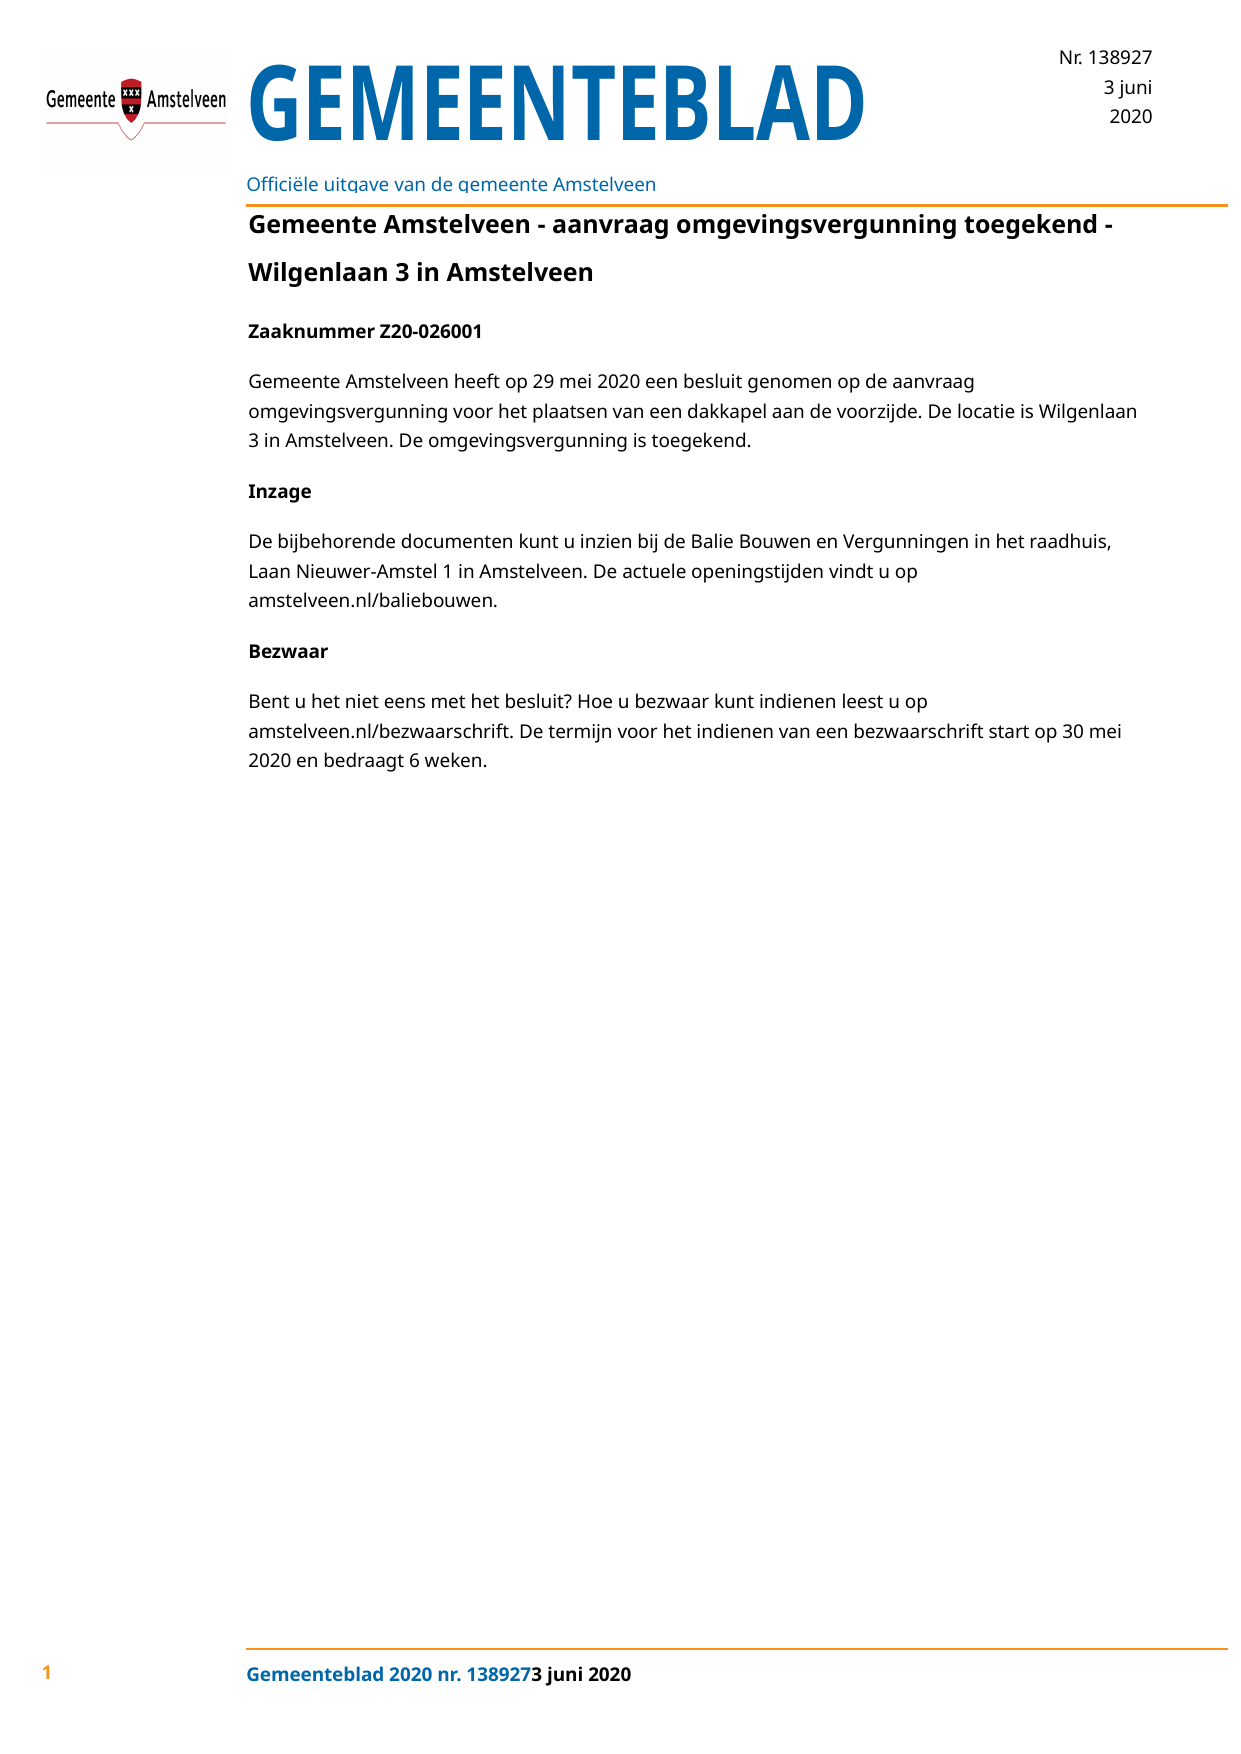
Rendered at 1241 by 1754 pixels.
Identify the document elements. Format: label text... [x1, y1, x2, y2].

text De bijbehorende documenten kunt u inzien bij de Balie Bouwen en Vergunningen in het raadhuis, Laan Nieuwer-Amstel 1 in Amstelveen. De actuele openingstijden vindt u op amstelveen.nl/baliebouwen. [248, 528, 1152, 613]
text Zaaknummer Z20-026001 [248, 318, 1152, 344]
picture [41, 47, 231, 172]
text Bent u het niet eens met het besluit? Hoe u bezwaar kunt indienen leest u op amstelveen.nl/bezwaarschrift. De termijn voor het indienen van een bezwaarschrift start op 30 mei 2020 en bedraagt 6 weken. [248, 688, 1152, 773]
text Gemeente Amstelveen - aanvraag omgevingsvergunning toegekend - Wilgenlaan 3 in Amstelveen [248, 207, 1152, 288]
text Inzage [248, 478, 1152, 504]
text Bezwaar [248, 638, 1152, 664]
text Gemeente Amstelveen heeft op 29 mei 2020 een besluit genomen op de aanvraag omgevingsvergunning voor het plaatsen van een dakkapel aan de voorzijde. De locatie is Wilgenlaan 3 in Amstelveen. De omgevingsvergunning is toegekend. [248, 368, 1152, 453]
